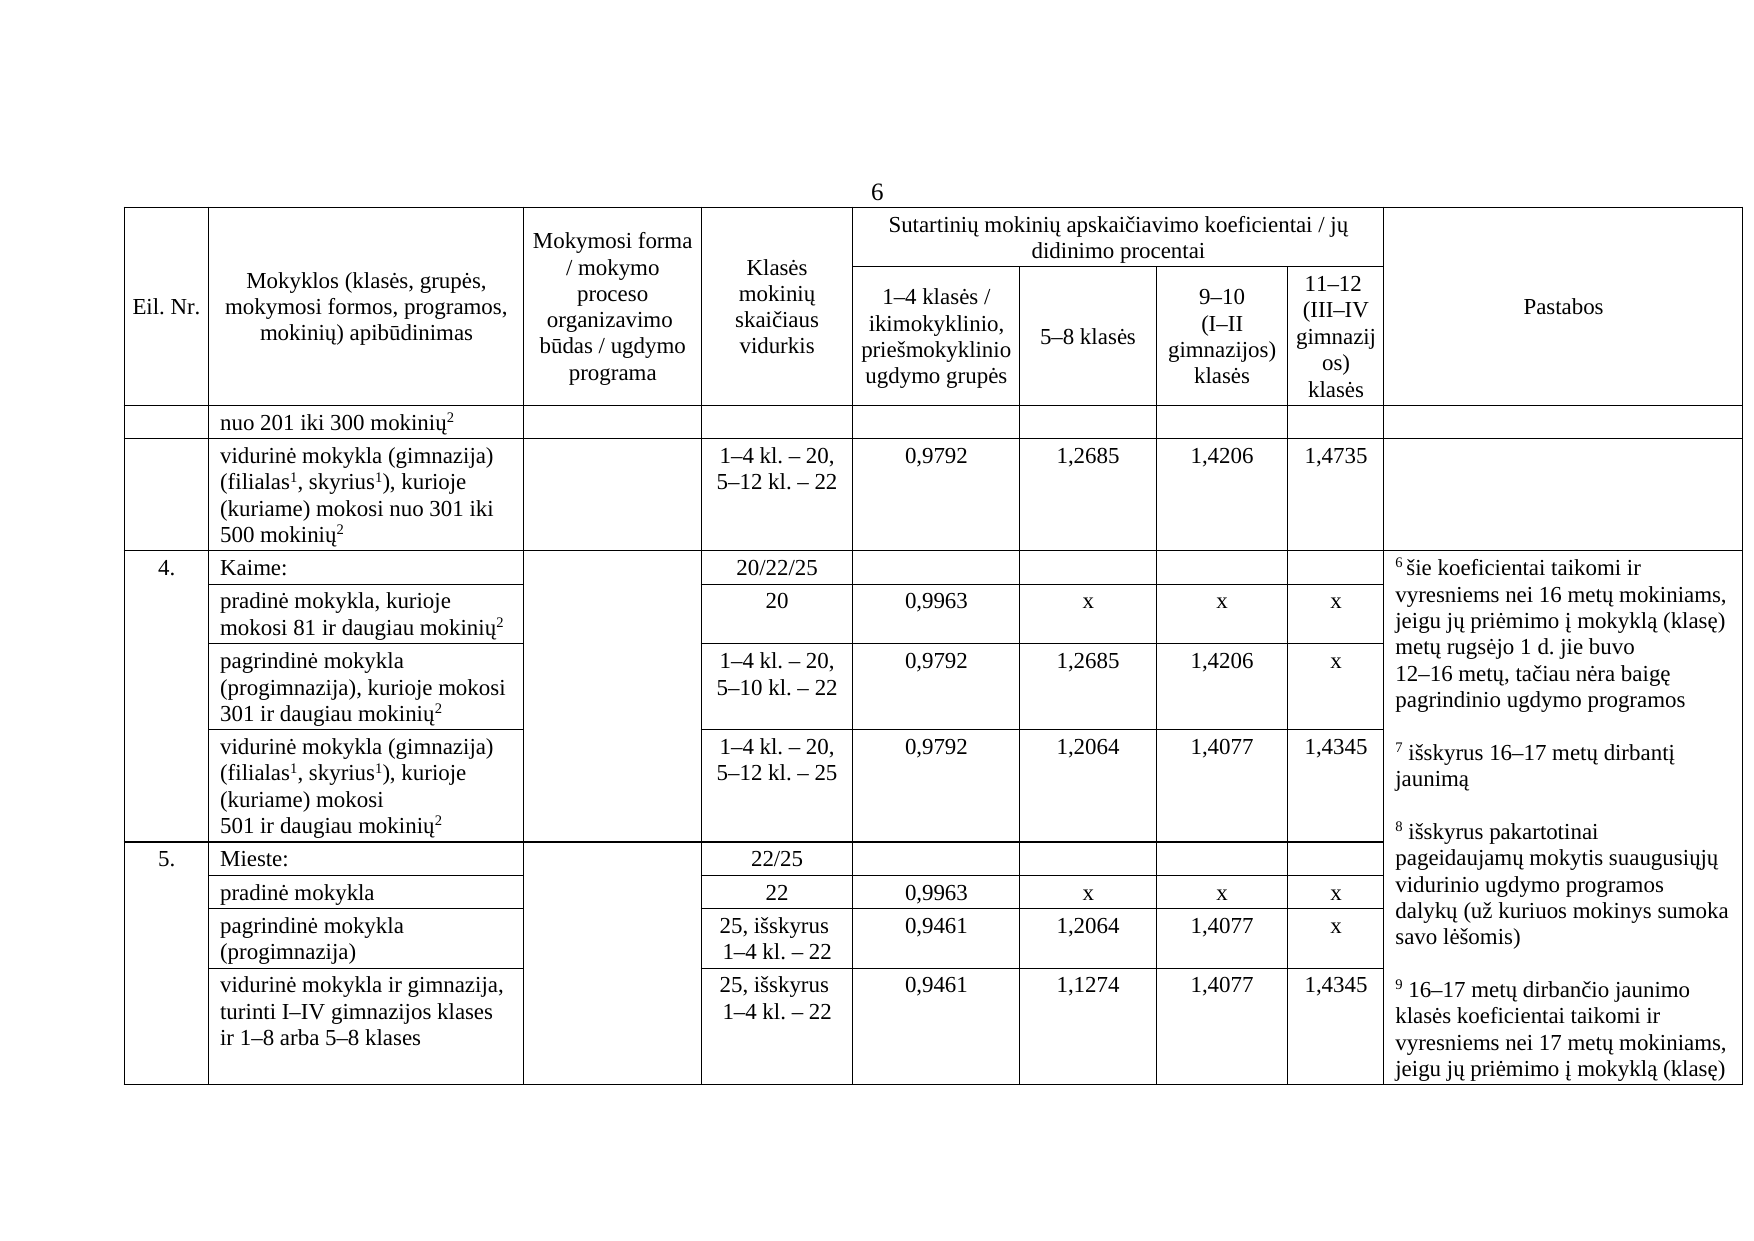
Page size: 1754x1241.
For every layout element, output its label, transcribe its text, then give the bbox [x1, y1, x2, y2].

table_cell 5. [125, 843, 208, 875]
table_cell 1,4077 [1157, 969, 1287, 1084]
table_cell 25, išskyrus 1–4 kl. – 22 [702, 969, 852, 1084]
table_cell [524, 551, 701, 584]
table_header Klasės mokinių skaičiaus vidurkis [702, 208, 852, 405]
table_cell x [1288, 909, 1383, 967]
table_cell [1384, 439, 1742, 550]
table_cell [1020, 551, 1156, 584]
table_cell x [1020, 585, 1156, 643]
table_cell 1–4 kl. – 20, 5–10 kl. – 22 [702, 644, 852, 729]
table_cell x [1157, 585, 1287, 643]
table_cell 1,4206 [1157, 439, 1287, 550]
table_cell Kaime: [209, 551, 523, 584]
table_cell 6 šie koeficientai taikomi ir vyresniems nei 16 metų mokiniams, jeigu jų priėmimo į mokyklą (klasę) metų rugsėjo 1 d. jie buvo 12–16 metų, tačiau nėra baigę pagrindinio ugdymo programos 7 išskyrus 16–17 metų dirbantį jaunimą 8 išskyrus pakartotinai pageidaujamų mokytis suaugusiųjų vidurinio ugdymo programos dalykų (už kuriuos mokinys sumoka savo lėšomis) 9 16–17 metų dirbančio jaunimo klasės koeficientai taikomi ir vyresniems nei 17 metų mokiniams, jeigu jų priėmimo į mokyklą (klasę) [1384, 551, 1742, 1084]
table_cell [1020, 843, 1156, 875]
table_cell [702, 406, 852, 438]
table_cell [1288, 406, 1383, 438]
table_cell x [1288, 644, 1383, 729]
table_header Eil. Nr. [125, 208, 208, 405]
table_cell [125, 729, 208, 841]
table_cell 1,4206 [1157, 644, 1287, 729]
table_cell 1,2064 [1020, 909, 1156, 967]
table_cell [524, 439, 701, 550]
table_cell vidurinė mokykla ir gimnazija, turinti I–IV gimnazijos klases ir 1–8 arba 5–8 klases [209, 969, 523, 1084]
table_cell 0,9461 [853, 909, 1019, 967]
table_cell [853, 406, 1019, 438]
table_cell [1384, 406, 1742, 438]
table_cell [125, 584, 208, 643]
table_header Sutartinių mokinių apskaičiavimo koeficientai / jų didinimo procentai [853, 208, 1383, 266]
table_cell pradinė mokykla [209, 876, 523, 908]
table_cell x [1288, 876, 1383, 908]
table_cell 1,4345 [1288, 969, 1383, 1084]
table_header Mokymosi forma / mokymo proceso organizavimo būdas / ugdymo programa [524, 208, 701, 405]
table_cell [853, 843, 1019, 875]
table_cell [125, 875, 208, 908]
table_cell 1,1274 [1020, 969, 1156, 1084]
table_cell x [1288, 585, 1383, 643]
table_cell 25, išskyrus 1–4 kl. – 22 [702, 909, 852, 967]
table_cell [524, 729, 701, 841]
table_cell [1288, 551, 1383, 584]
table_cell [125, 908, 208, 967]
table_cell 4. [125, 551, 208, 584]
table_header Pastabos [1384, 208, 1742, 405]
table_cell [524, 968, 701, 1084]
table_cell [125, 968, 208, 1084]
table_cell 0,9792 [853, 644, 1019, 729]
table_cell 1,2685 [1020, 439, 1156, 550]
table_cell 1–4 klasės / ikimokyklinio, priešmokyklinio ugdymo grupės [853, 267, 1019, 405]
table_cell vidurinė mokykla (gimnazija) (filialas1, skyrius1), kurioje (kuriame) mokosi nuo 301 iki 500 mokinių2 [209, 439, 523, 550]
table_cell 1–4 kl. – 20, 5–12 kl. – 22 [702, 439, 852, 550]
table_cell [1157, 406, 1287, 438]
table_cell [524, 843, 701, 875]
table_cell [524, 908, 701, 967]
table_cell [524, 406, 701, 438]
table_cell 1–4 kl. – 20, 5–12 kl. – 25 [702, 730, 852, 841]
table_cell x [1157, 876, 1287, 908]
table_cell [1020, 406, 1156, 438]
table_cell [1157, 551, 1287, 584]
table_cell 5–8 klasės [1020, 267, 1156, 405]
table_cell 1,4735 [1288, 439, 1383, 550]
table_cell [1288, 843, 1383, 875]
table_cell 1,4077 [1157, 909, 1287, 967]
table_cell [853, 551, 1019, 584]
table_header Mokyklos (klasės, grupės, mokymosi formos, programos, mokinių) apibūdinimas [209, 208, 523, 405]
table_cell 0,9963 [853, 585, 1019, 643]
table_cell 1,2685 [1020, 644, 1156, 729]
table_cell [125, 439, 208, 550]
table_cell x [1020, 876, 1156, 908]
table_cell [1157, 843, 1287, 875]
table_cell 11–12 (III–IV gimnazijos) klasės [1288, 267, 1383, 405]
table_cell 20/22/25 [702, 551, 852, 584]
table_cell 1,2064 [1020, 730, 1156, 841]
table_cell vidurinė mokykla (gimnazija) (filialas1, skyrius1), kurioje (kuriame) mokosi 501 ir daugiau mokinių2 [209, 730, 523, 841]
table_cell [125, 643, 208, 729]
table_cell [524, 875, 701, 908]
table_cell nuo 201 iki 300 mokinių2 [209, 406, 523, 438]
table_cell 1,4077 [1157, 730, 1287, 841]
table_cell 22 [702, 876, 852, 908]
table_cell 0,9461 [853, 969, 1019, 1084]
table_cell [524, 584, 701, 643]
table_cell 0,9792 [853, 730, 1019, 841]
table_cell 22/25 [702, 843, 852, 875]
table_cell pagrindinė mokykla (progimnazija), kurioje mokosi 301 ir daugiau mokinių2 [209, 644, 523, 729]
table_cell 0,9792 [853, 439, 1019, 550]
table_cell 0,9963 [853, 876, 1019, 908]
table_cell pradinė mokykla, kurioje mokosi 81 ir daugiau mokinių2 [209, 585, 523, 643]
table_cell [125, 406, 208, 438]
table_cell pagrindinė mokykla (progimnazija) [209, 909, 523, 967]
table_cell [524, 643, 701, 729]
table_cell 1,4345 [1288, 730, 1383, 841]
table_cell Mieste: [209, 843, 523, 875]
table_cell 9–10 (I–II gimnazijos) klasės [1157, 267, 1287, 405]
table_cell 20 [702, 585, 852, 643]
